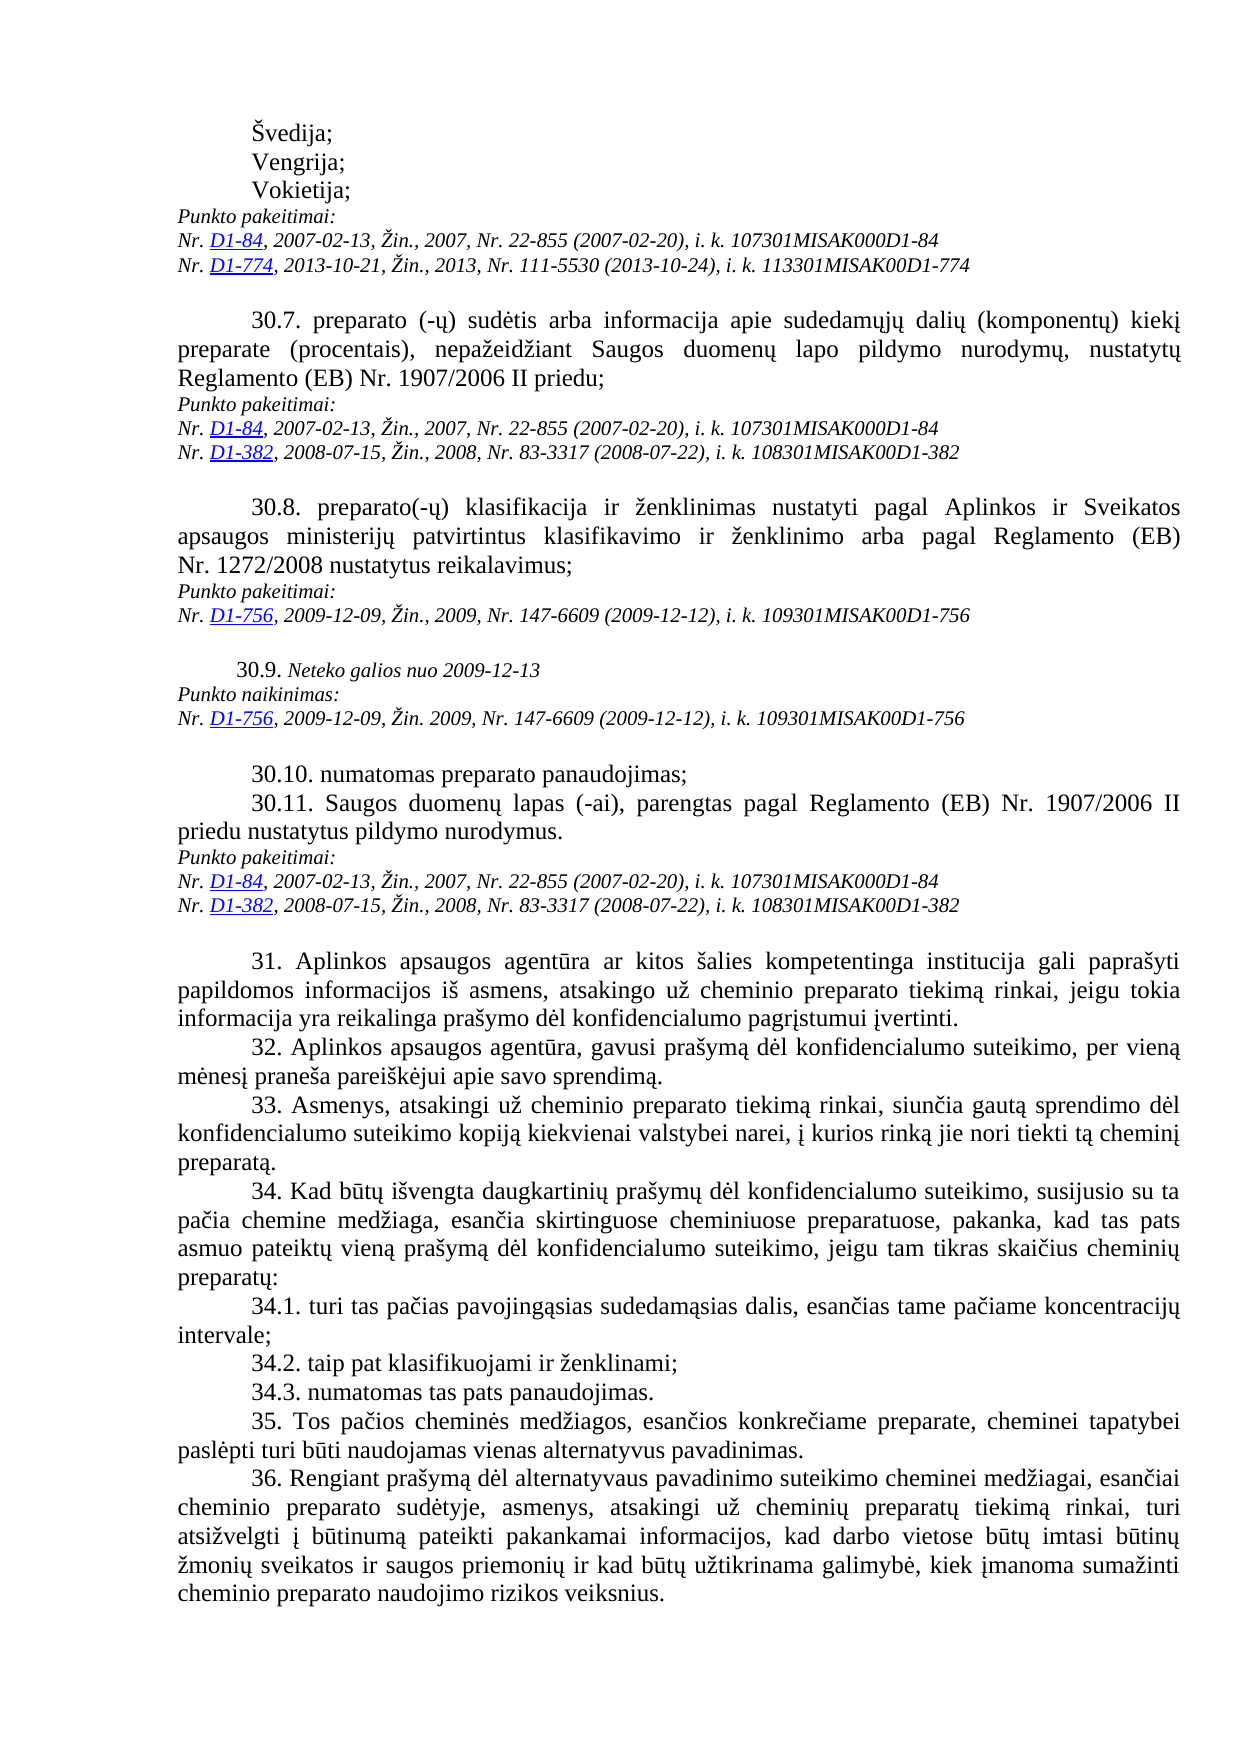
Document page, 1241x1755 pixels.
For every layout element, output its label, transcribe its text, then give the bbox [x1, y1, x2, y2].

text Nr. D1-84, 2007-02-13, Žin., 2007, Nr. 22-855 (2007-02-20), i. k. 107301MISAK000D1-84 [177, 228, 1181, 252]
text 30.11. Saugos duomenų lapas (-ai), parengtas pagal Reglamento (EB) Nr. 1907/2006 II priedu nustatytus pildymo nurodymus. [177, 788, 1181, 845]
text Punkto pakeitimai: [177, 579, 1181, 603]
text Punkto pakeitimai: [177, 392, 1181, 416]
text Punkto pakeitimai: [177, 845, 1181, 869]
text 31. Aplinkos apsaugos agentūra ar kitos šalies kompetentinga institucija gali paprašyti papildomos informacijos iš asmens, atsakingo už cheminio preparato tiekimą rinkai, jeigu tokia informacija yra reikalinga prašymo dėl konfidencialumo pagrįstumui įvertinti. [177, 946, 1181, 1032]
text 34. Kad būtų išvengta daugkartinių prašymų dėl konfidencialumo suteikimo, susijusio su ta pačia chemine medžiaga, esančia skirtinguose cheminiuose preparatuose, pakanka, kad tas pats asmuo pateiktų vieną prašymą dėl konfidencialumo suteikimo, jeigu tam tikras skaičius cheminių preparatų: [177, 1176, 1181, 1291]
text 30.8. preparato(-ų) klasifikacija ir ženklinimas nustatyti pagal Aplinkos ir Sveikatos apsaugos ministerijų patvirtintus klasifikavimo ir ženklinimo arba pagal Reglamento (EB) Nr. 1272/2008 nustatytus reikalavimus; [177, 492, 1181, 579]
text 35. Tos pačios cheminės medžiagos, esančios konkrečiame preparate, cheminei tapatybei paslėpti turi būti naudojamas vienas alternatyvus pavadinimas. [177, 1406, 1181, 1463]
text 36. Rengiant prašymą dėl alternatyvaus pavadinimo suteikimo cheminei medžiagai, esančiai cheminio preparato sudėtyje, asmenys, atsakingi už cheminių preparatų tiekimą rinkai, turi atsižvelgti į būtinumą pateikti pakankamai informacijos, kad darbo vietose būtų imtasi būtinų žmonių sveikatos ir saugos priemonių ir kad būtų užtikrinama galimybė, kiek įmanoma sumažinti cheminio preparato naudojimo rizikos veiksnius. [177, 1463, 1181, 1607]
text 34.3. numatomas tas pats panaudojimas. [177, 1377, 1181, 1406]
text Punkto naikinimas: [177, 682, 1181, 706]
text Švedija; [177, 118, 1181, 147]
text 30.9. Neteko galios nuo 2009-12-13 [177, 656, 1181, 682]
text 34.2. taip pat klasifikuojami ir ženklinami; [177, 1348, 1181, 1377]
text 30.7. preparato (-ų) sudėtis arba informacija apie sudedamųjų dalių (komponentų) kiekį preparate (procentais), nepažeidžiant Saugos duomenų lapo pildymo nurodymų, nustatytų Reglamento (EB) Nr. 1907/2006 II priedu; [177, 305, 1181, 392]
text 30.10. numatomas preparato panaudojimas; [177, 759, 1181, 788]
text 34.1. turi tas pačias pavojingąsias sudedamąsias dalis, esančias tame pačiame koncentracijų intervale; [177, 1291, 1181, 1348]
text Nr. D1-382, 2008-07-15, Žin., 2008, Nr. 83-3317 (2008-07-22), i. k. 108301MISAK00D1-382 [177, 440, 1181, 464]
text 33. Asmenys, atsakingi už cheminio preparato tiekimą rinkai, siunčia gautą sprendimo dėl konfidencialumo suteikimo kopiją kiekvienai valstybei narei, į kurios rinką jie nori tiekti tą cheminį preparatą. [177, 1090, 1181, 1176]
text Vokietija; [177, 176, 1181, 204]
text Vengrija; [177, 147, 1181, 176]
text Nr. D1-756, 2009-12-09, Žin., 2009, Nr. 147-6609 (2009-12-12), i. k. 109301MISAK00D1-756 [177, 603, 1181, 627]
text Punkto pakeitimai: [177, 204, 1181, 228]
text Nr. D1-84, 2007-02-13, Žin., 2007, Nr. 22-855 (2007-02-20), i. k. 107301MISAK000D1-84 [177, 416, 1181, 440]
text Nr. D1-774, 2013-10-21, Žin., 2013, Nr. 111-5530 (2013-10-24), i. k. 113301MISAK00D1-774 [177, 252, 1181, 277]
text Nr. D1-84, 2007-02-13, Žin., 2007, Nr. 22-855 (2007-02-20), i. k. 107301MISAK000D1-84 [177, 869, 1181, 893]
text Nr. D1-756, 2009-12-09, Žin. 2009, Nr. 147-6609 (2009-12-12), i. k. 109301MISAK00D1-756 [177, 706, 1181, 730]
text Nr. D1-382, 2008-07-15, Žin., 2008, Nr. 83-3317 (2008-07-22), i. k. 108301MISAK00D1-382 [177, 893, 1181, 917]
text 32. Aplinkos apsaugos agentūra, gavusi prašymą dėl konfidencialumo suteikimo, per vieną mėnesį praneša pareiškėjui apie savo sprendimą. [177, 1032, 1181, 1090]
